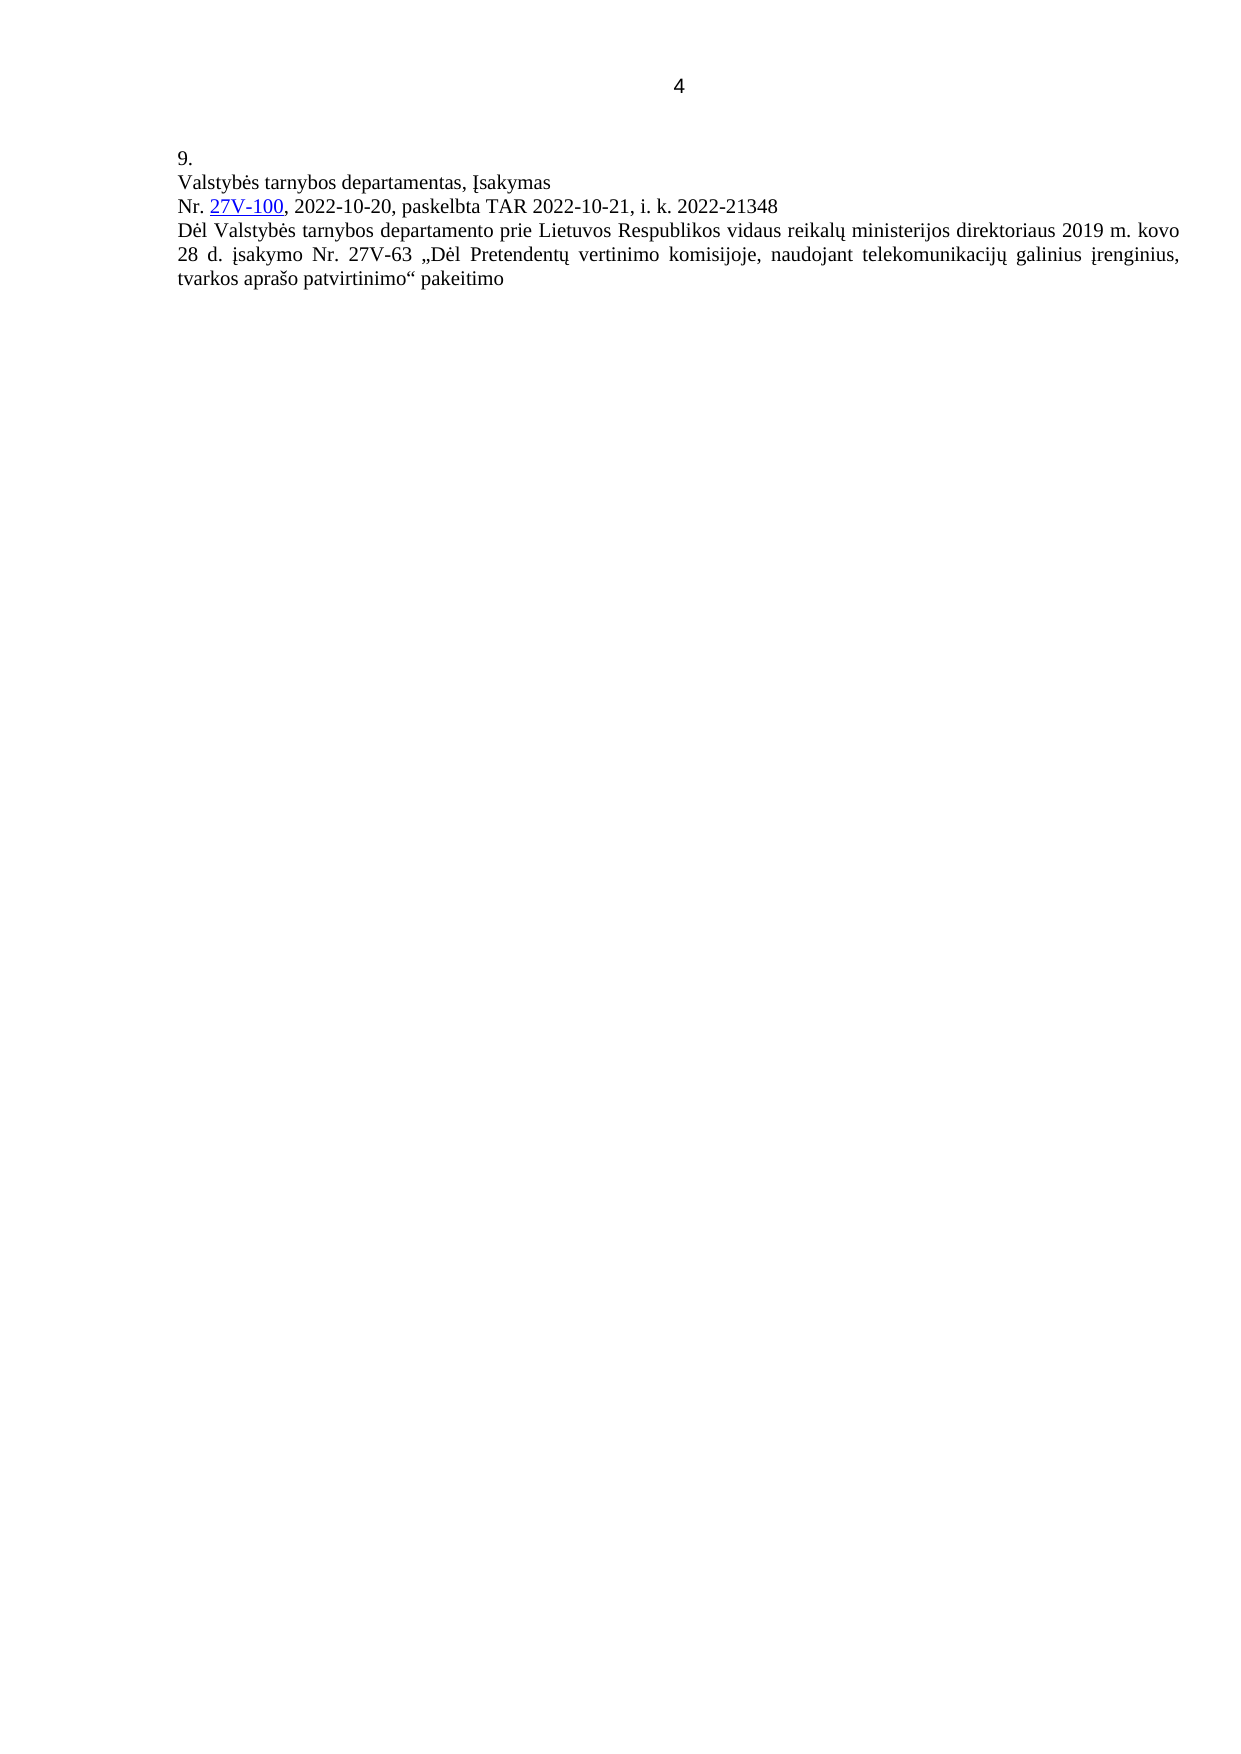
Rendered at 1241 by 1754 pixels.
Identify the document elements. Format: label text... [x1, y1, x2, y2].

text Nr. 27V-100, 2022-10-20, paskelbta TAR 2022-10-21, i. k. 2022-21348 [177, 194, 1181, 218]
text 9. [177, 146, 1181, 170]
text Valstybės tarnybos departamentas, Įsakymas [177, 170, 1181, 194]
text Dėl Valstybės tarnybos departamento prie Lietuvos Respublikos vidaus reikalų ministerijos direktoriaus 2019 m. kovo 28 d. įsakymo Nr. 27V-63 „Dėl Pretendentų vertinimo komisijoje, naudojant telekomunikacijų galinius įrenginius, tvarkos aprašo patvirtinimo“ pakeitimo [177, 218, 1181, 290]
